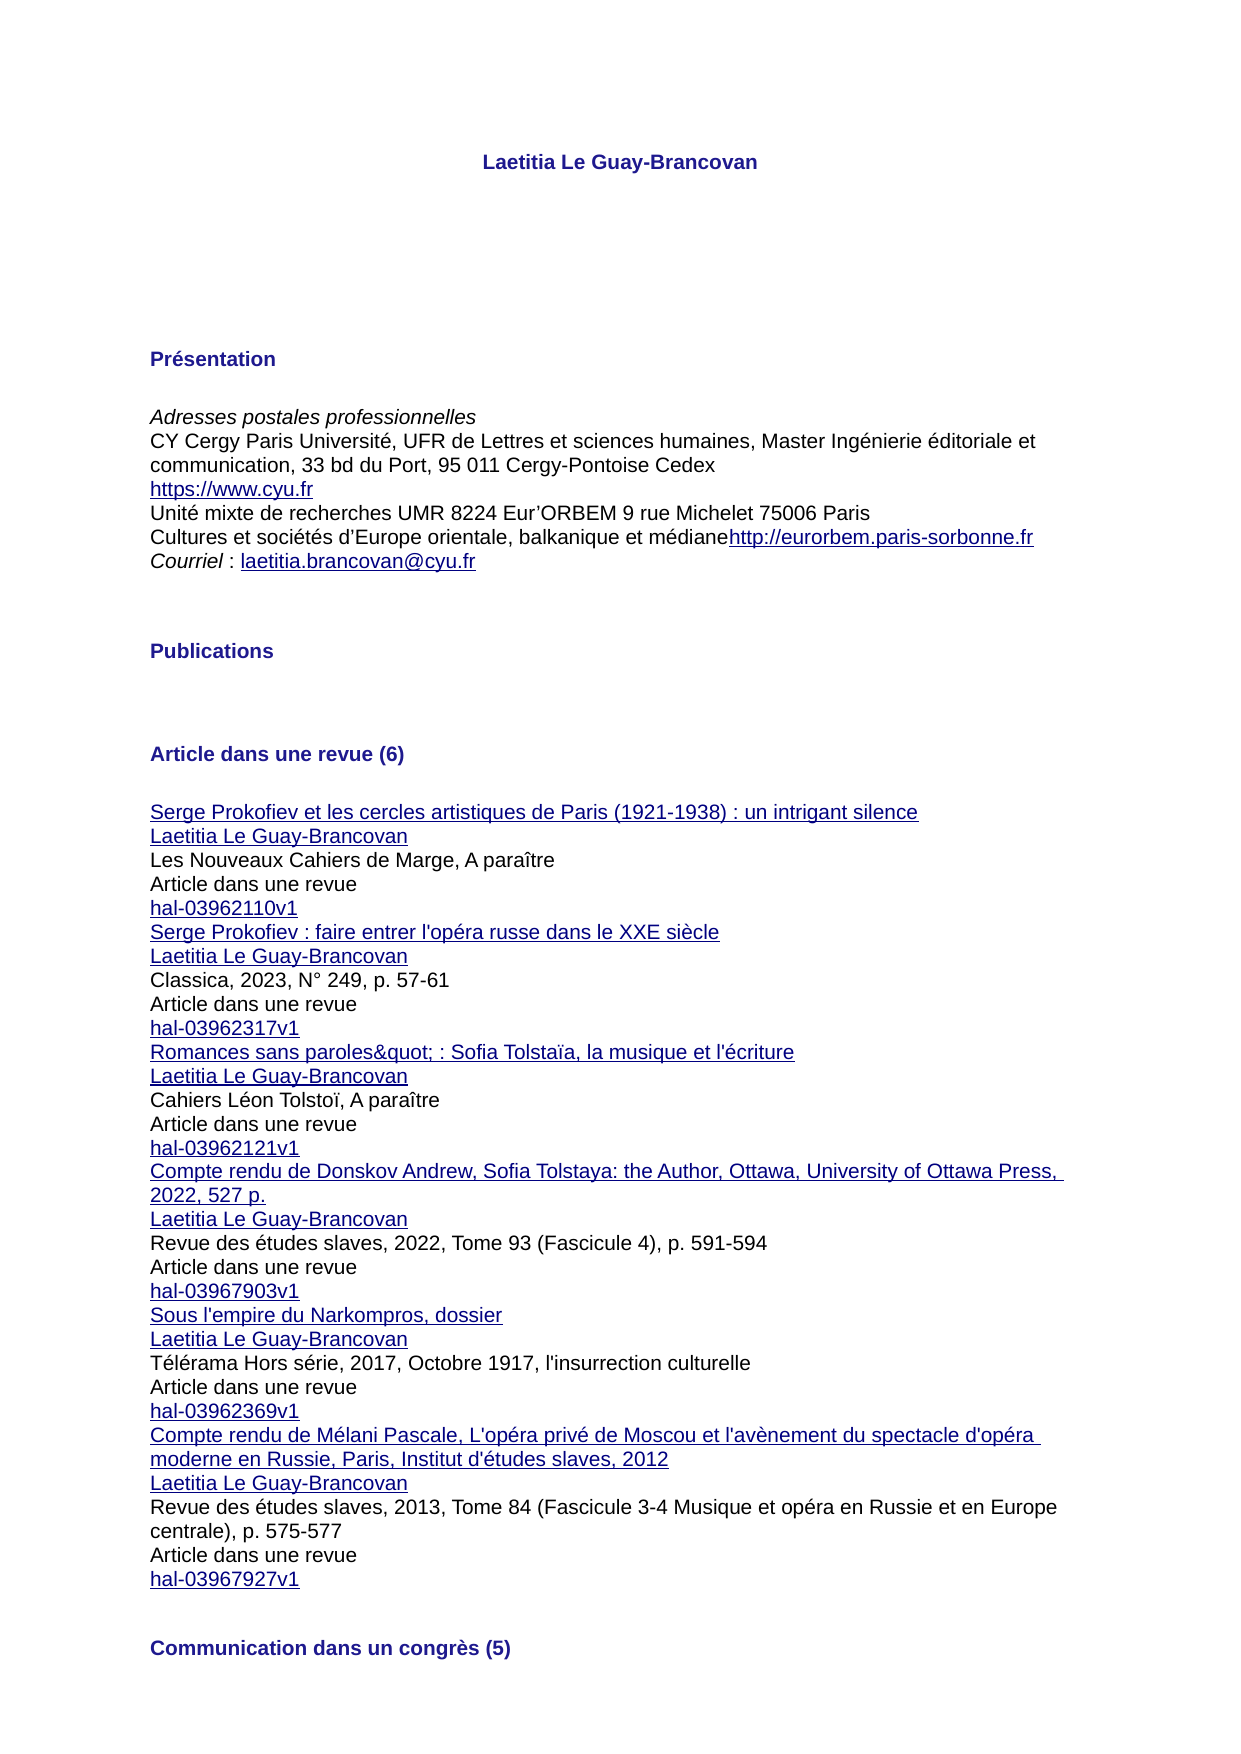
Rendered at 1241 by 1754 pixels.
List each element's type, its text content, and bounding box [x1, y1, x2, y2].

subtitle Communication dans un congrès (5) [150, 1635, 1090, 1659]
text Cultures et sociétés d’Europe orientale, balkanique et médianehttp://eurorbem.paris-sorbonne.fr [150, 525, 1090, 549]
text Adresses postales professionnelles [150, 405, 1090, 429]
text Courriel : laetitia.brancovan@cyu.fr [150, 549, 1090, 573]
table_cell Compte rendu de Mélani Pascale, L'opéra privé de Moscou et l'avènement du spectacle d'opéra moderne en Russie, Paris, Institut d'études slaves, 2012 Laetitia Le Guay-Brancovan Revue des études slaves, 2013, Tome 84 (Fascicule 3-4 Musique et opéra en Russie et en Europe centrale), p. 575-577 Article dans une revue hal-03967927v1 [150, 1423, 1090, 1591]
table_cell Sous l'empire du Narkompros, dossier Laetitia Le Guay-Brancovan Télérama Hors série, 2017, Octobre 1917, l'insurrection culturelle Article dans une revue hal-03962369v1 [150, 1303, 1090, 1423]
table_cell Romances sans paroles&quot; : Sofia Tolstaïa, la musique et l'écriture Laetitia Le Guay-Brancovan Cahiers Léon Tolstoï, A paraître Article dans une revue hal-03962121v1 [150, 1040, 1090, 1159]
table_cell Compte rendu de Donskov Andrew, Sofia Tolstaya: the Author, Ottawa, University of Ottawa Press, 2022, 527 p. Laetitia Le Guay-Brancovan Revue des études slaves, 2022, Tome 93 (Fascicule 4), p. 591-594 Article dans une revue hal-03967903v1 [150, 1159, 1090, 1303]
subtitle Présentation [150, 347, 1090, 371]
subtitle Article dans une revue (6) [150, 742, 1090, 766]
text CY Cergy Paris Université, UFR de Lettres et sciences humaines, Master Ingénierie éditoriale et communication, 33 bd du Port, 95 011 Cergy-Pontoise Cedex [150, 429, 1090, 477]
text Unité mixte de recherches UMR 8224 Eur’ORBEM 9 rue Michelet 75006 Paris [150, 501, 1090, 525]
table_cell Serge Prokofiev : faire entrer l'opéra russe dans le XXE siècle Laetitia Le Guay-Brancovan Classica, 2023, N° 249, p. 57-61 Article dans une revue hal-03962317v1 [150, 920, 1090, 1039]
text https://www.cyu.fr [150, 477, 1090, 501]
subtitle Laetitia Le Guay-Brancovan [150, 150, 1090, 174]
table_header Serge Prokofiev et les cercles artistiques de Paris (1921-1938) : un intrigant silence Laetitia Le Guay-Brancovan Les Nouveaux Cahiers de Marge, A paraître Article dans une revue hal-03962110v1 [150, 800, 1090, 920]
subtitle Publications [150, 638, 1090, 662]
